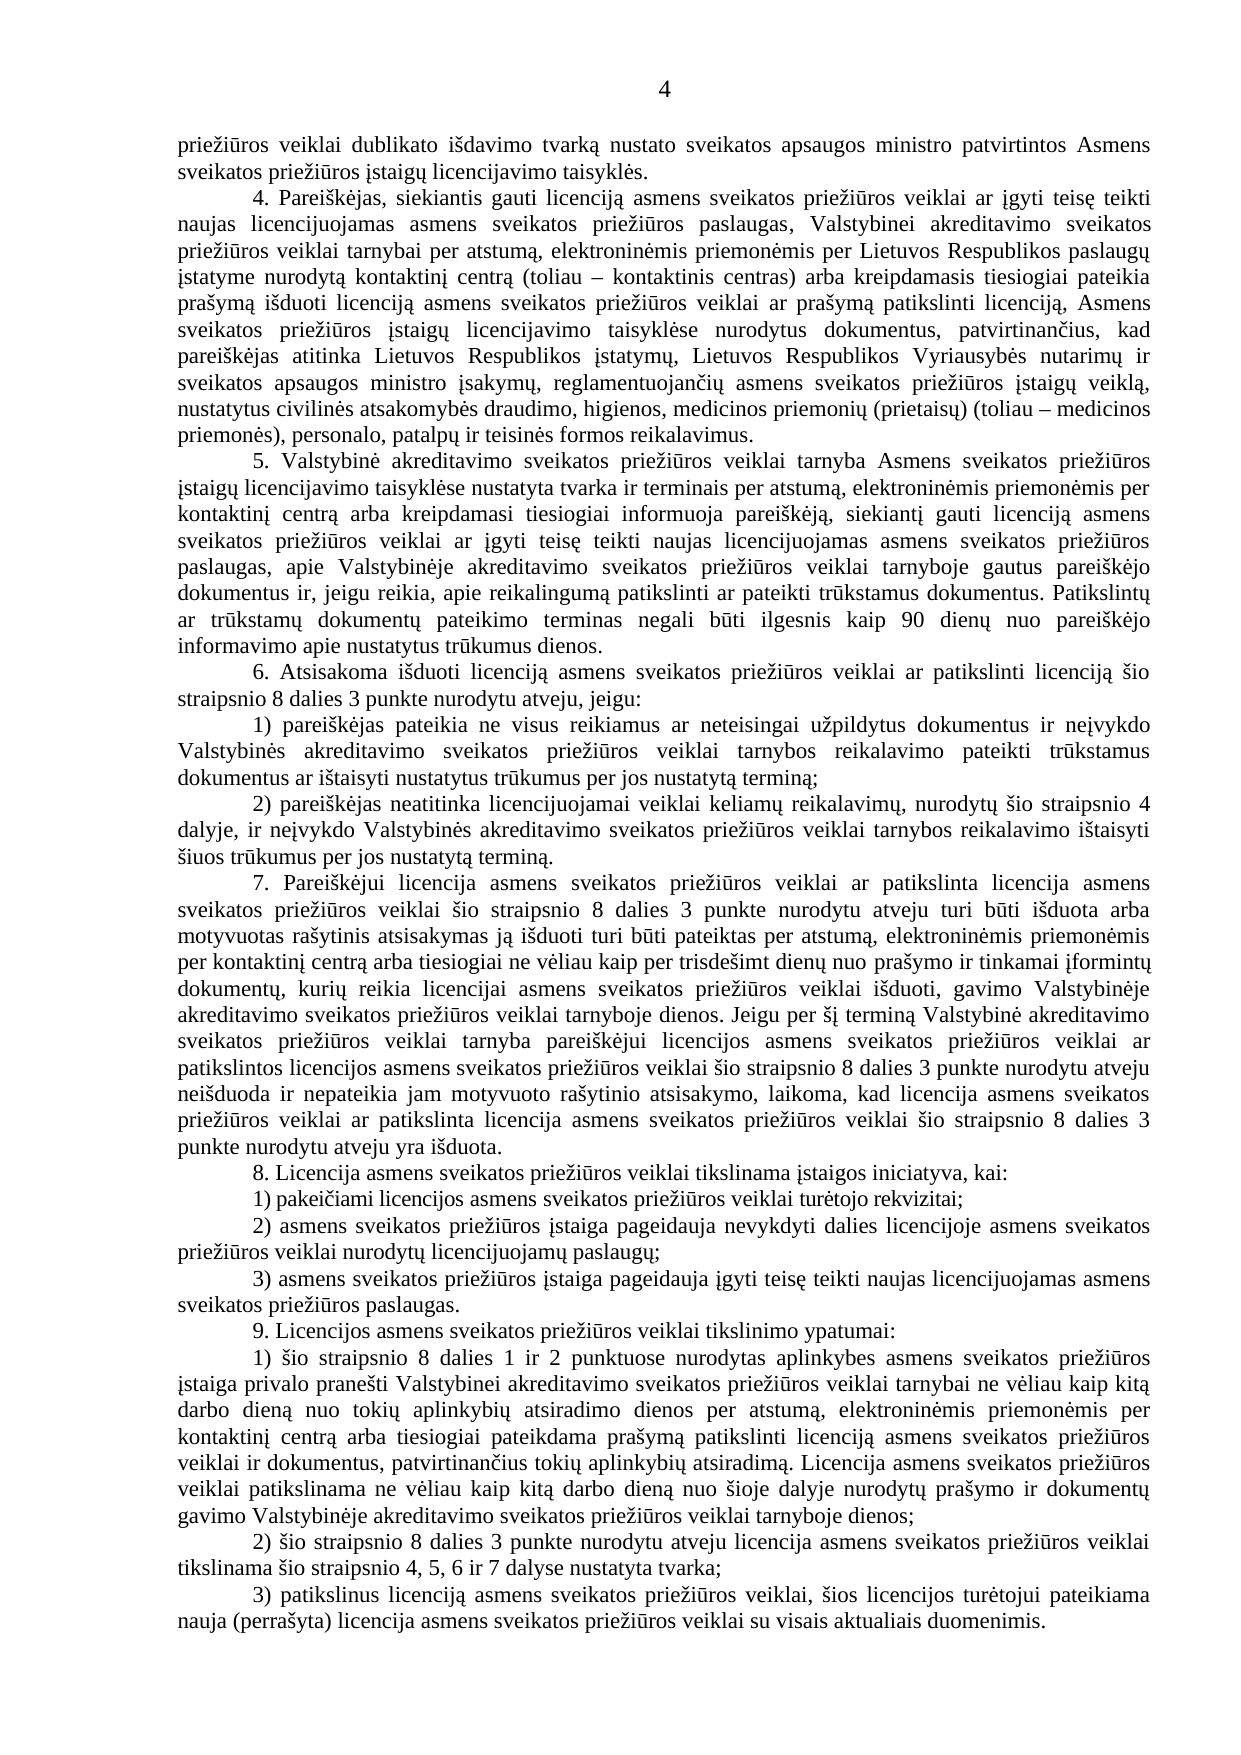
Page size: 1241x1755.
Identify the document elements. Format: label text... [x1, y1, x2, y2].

text 6. Atsisakoma išduoti licenciją asmens sveikatos priežiūros veiklai ar patikslinti licenciją šio straipsnio 8 dalies 3 punkte nurodytu atveju, jeigu: [177, 658, 1152, 711]
text 3) asmens sveikatos priežiūros įstaiga pageidauja įgyti teisę teikti naujas licencijuojamas asmens sveikatos priežiūros paslaugas. [177, 1264, 1152, 1317]
text priežiūros veiklai dublikato išdavimo tvarką nustato sveikatos apsaugos ministro patvirtintos Asmens sveikatos priežiūros įstaigų licencijavimo taisyklės. [177, 131, 1152, 184]
text 2) asmens sveikatos priežiūros įstaiga pageidauja nevykdyti dalies licencijoje asmens sveikatos priežiūros veiklai nurodytų licencijuojamų paslaugų; [177, 1212, 1152, 1264]
text 7. Pareiškėjui licencija asmens sveikatos priežiūros veiklai ar patikslinta licencija asmens sveikatos priežiūros veiklai šio straipsnio 8 dalies 3 punkte nurodytu atveju turi būti išduota arba motyvuotas rašytinis atsisakymas ją išduoti turi būti pateiktas per atstumą, elektroninėmis priemonėmis per kontaktinį centrą arba tiesiogiai ne vėliau kaip per trisdešimt dienų nuo prašymo ir tinkamai įformintų dokumentų, kurių reikia licencijai asmens sveikatos priežiūros veiklai išduoti, gavimo Valstybinėje akreditavimo sveikatos priežiūros veiklai tarnyboje dienos. Jeigu per šį terminą Valstybinė akreditavimo sveikatos priežiūros veiklai tarnyba pareiškėjui licencijos asmens sveikatos priežiūros veiklai ar patikslintos licencijos asmens sveikatos priežiūros veiklai šio straipsnio 8 dalies 3 punkte nurodytu atveju neišduoda ir nepateikia jam motyvuoto rašytinio atsisakymo, laikoma, kad licencija asmens sveikatos priežiūros veiklai ar patikslinta licencija asmens sveikatos priežiūros veiklai šio straipsnio 8 dalies 3 punkte nurodytu atveju yra išduota. [177, 869, 1152, 1159]
text 1) pareiškėjas pateikia ne visus reikiamus ar neteisingai užpildytus dokumentus ir neįvykdo Valstybinės akreditavimo sveikatos priežiūros veiklai tarnybos reikalavimo pateikti trūkstamus dokumentus ar ištaisyti nustatytus trūkumus per jos nustatytą terminą; [177, 711, 1152, 790]
text 2) šio straipsnio 8 dalies 3 punkte nurodytu atveju licencija asmens sveikatos priežiūros veiklai tikslinama šio straipsnio 4, 5, 6 ir 7 dalyse nustatyta tvarka; [177, 1528, 1152, 1581]
text 5. Valstybinė akreditavimo sveikatos priežiūros veiklai tarnyba Asmens sveikatos priežiūros įstaigų licencijavimo taisyklėse nustatyta tvarka ir terminais per atstumą, elektroninėmis priemonėmis per kontaktinį centrą arba kreipdamasi tiesiogiai informuoja pareiškėją, siekiantį gauti licenciją asmens sveikatos priežiūros veiklai ar įgyti teisę teikti naujas licencijuojamas asmens sveikatos priežiūros paslaugas, apie Valstybinėje akreditavimo sveikatos priežiūros veiklai tarnyboje gautus pareiškėjo dokumentus ir, jeigu reikia, apie reikalingumą patikslinti ar pateikti trūkstamus dokumentus. Patikslintų ar trūkstamų dokumentų pateikimo terminas negali būti ilgesnis kaip 90 dienų nuo pareiškėjo informavimo apie nustatytus trūkumus dienos. [177, 448, 1152, 658]
text 2) pareiškėjas neatitinka licencijuojamai veiklai keliamų reikalavimų, nurodytų šio straipsnio 4 dalyje, ir neįvykdo Valstybinės akreditavimo sveikatos priežiūros veiklai tarnybos reikalavimo ištaisyti šiuos trūkumus per jos nustatytą terminą. [177, 790, 1152, 869]
text 4. Pareiškėjas, siekiantis gauti licenciją asmens sveikatos priežiūros veiklai ar įgyti teisę teikti naujas licencijuojamas asmens sveikatos priežiūros paslaugas, Valstybinei akreditavimo sveikatos priežiūros veiklai tarnybai per atstumą, elektroninėmis priemonėmis per Lietuvos Respublikos paslaugų įstatyme nurodytą kontaktinį centrą (toliau – kontaktinis centras) arba kreipdamasis tiesiogiai pateikia prašymą išduoti licenciją asmens sveikatos priežiūros veiklai ar prašymą patikslinti licenciją, Asmens sveikatos priežiūros įstaigų licencijavimo taisyklėse nurodytus dokumentus, patvirtinančius, kad pareiškėjas atitinka Lietuvos Respublikos įstatymų, Lietuvos Respublikos Vyriausybės nutarimų ir sveikatos apsaugos ministro įsakymų, reglamentuojančių asmens sveikatos priežiūros įstaigų veiklą, nustatytus civilinės atsakomybės draudimo, higienos, medicinos priemonių (prietaisų) (toliau – medicinos priemonės), personalo, patalpų ir teisinės formos reikalavimus. [177, 184, 1152, 448]
text 9. Licencijos asmens sveikatos priežiūros veiklai tikslinimo ypatumai: [177, 1317, 1152, 1344]
text 1) pakeičiami licencijos asmens sveikatos priežiūros veiklai turėtojo rekvizitai; [177, 1186, 1152, 1212]
text 1) šio straipsnio 8 dalies 1 ir 2 punktuose nurodytas aplinkybes asmens sveikatos priežiūros įstaiga privalo pranešti Valstybinei akreditavimo sveikatos priežiūros veiklai tarnybai ne vėliau kaip kitą darbo dieną nuo tokių aplinkybių atsiradimo dienos per atstumą, elektroninėmis priemonėmis per kontaktinį centrą arba tiesiogiai pateikdama prašymą patikslinti licenciją asmens sveikatos priežiūros veiklai ir dokumentus, patvirtinančius tokių aplinkybių atsiradimą. Licencija asmens sveikatos priežiūros veiklai patikslinama ne vėliau kaip kitą darbo dieną nuo šioje dalyje nurodytų prašymo ir dokumentų gavimo Valstybinėje akreditavimo sveikatos priežiūros veiklai tarnyboje dienos; [177, 1344, 1152, 1528]
text 8. Licencija asmens sveikatos priežiūros veiklai tikslinama įstaigos iniciatyva, kai: [177, 1159, 1152, 1186]
text 3) patikslinus licenciją asmens sveikatos priežiūros veiklai, šios licencijos turėtojui pateikiama nauja (perrašyta) licencija asmens sveikatos priežiūros veiklai su visais aktualiais duomenimis. [177, 1581, 1152, 1633]
